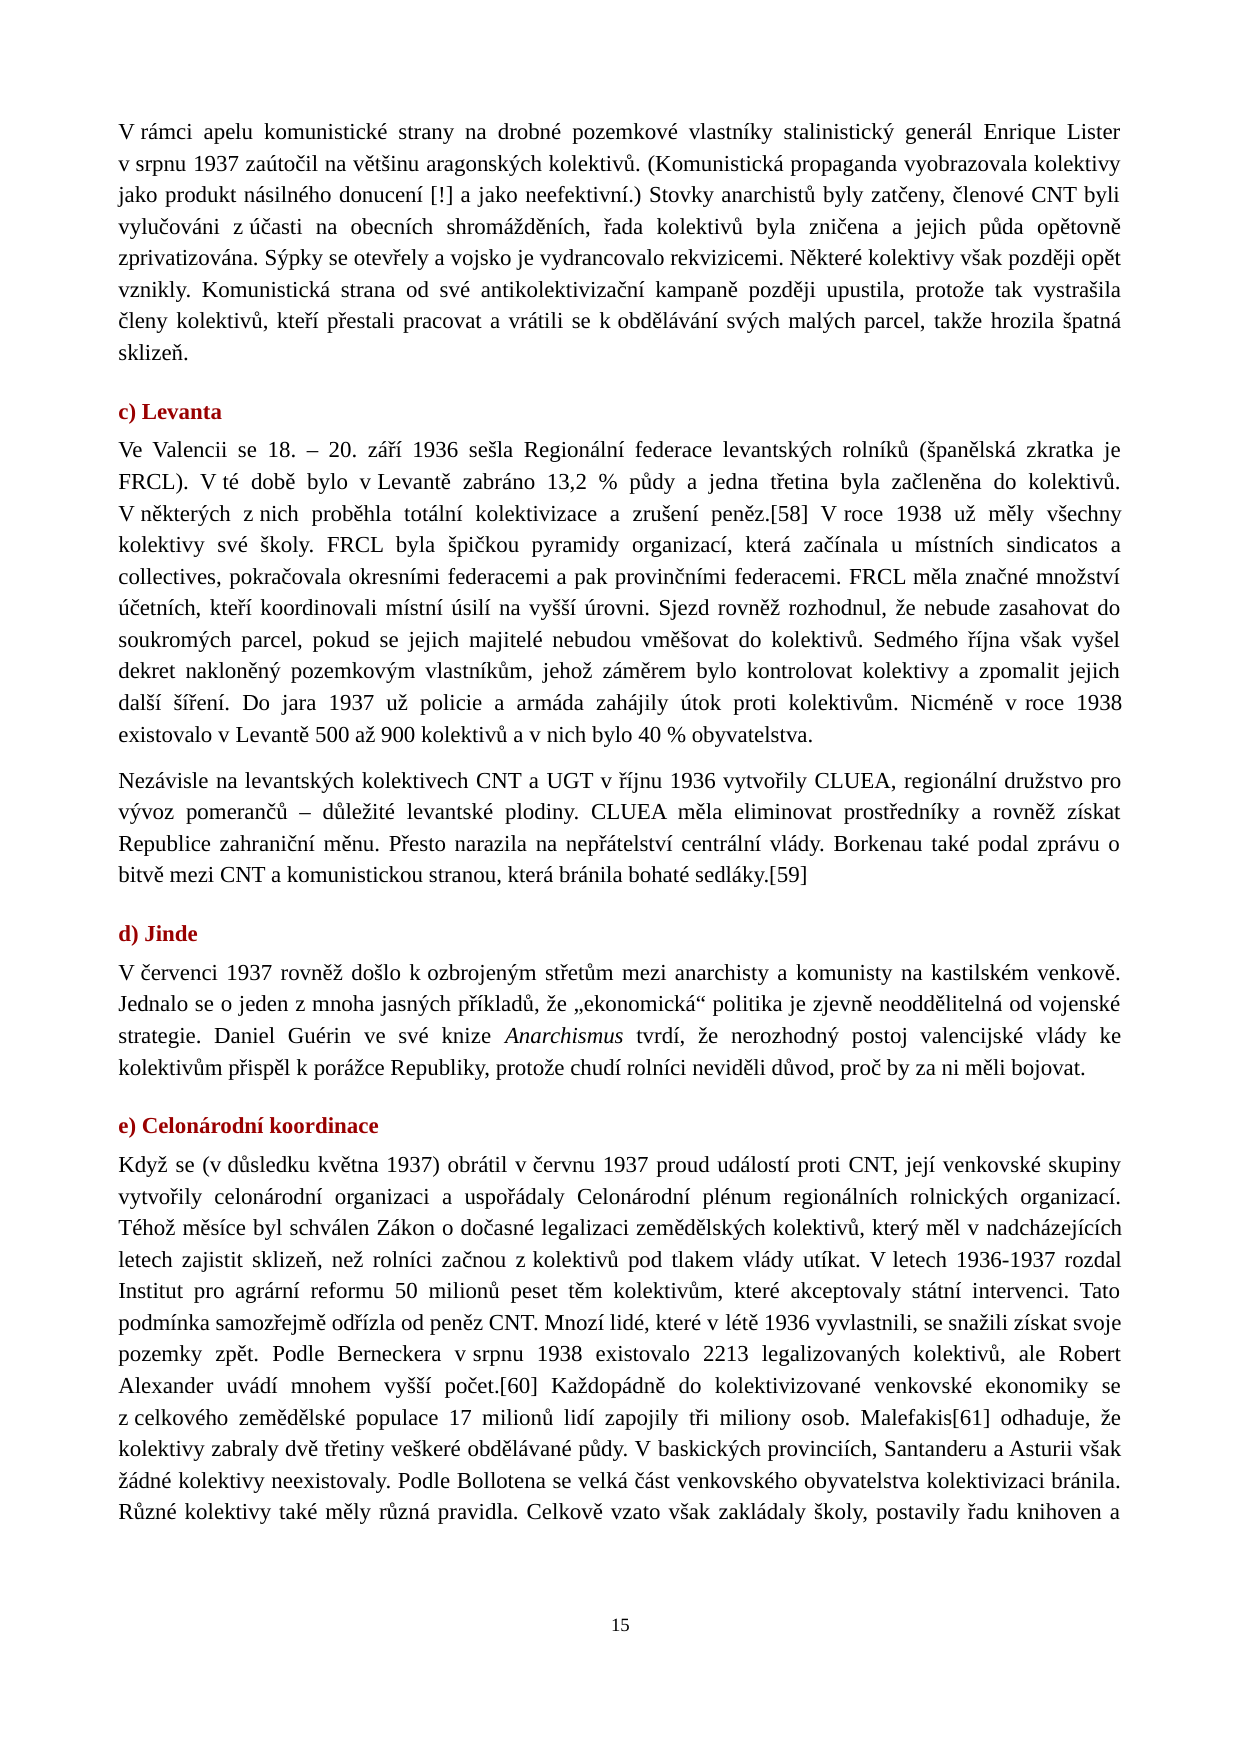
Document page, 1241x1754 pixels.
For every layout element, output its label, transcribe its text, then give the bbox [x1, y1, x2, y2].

subtitle d) Jinde [118, 920, 1122, 946]
text Ve Valencii se 18. – 20. září 1936 sešla Regionální federace levantských rolníků (španělská zkratka je FRCL). V té době bylo v Levantě zabráno 13,2 % půdy a jedna třetina byla začleněna do kolektivů. V některých z nich proběhla totální kolektivizace a zrušení peněz.[58] V roce 1938 už měly všechny kolektivy své školy. FRCL byla špičkou pyramidy organizací, která začínala u místních sindicatos a collectives, pokračovala okresními federacemi a pak provinčními federacemi. FRCL měla značné množství účetních, kteří koordinovali místní úsilí na vyšší úrovni. Sjezd rovněž rozhodnul, že nebude zasahovat do soukromých parcel, pokud se jejich majitelé nebudou vměšovat do kolektivů. Sedmého října však vyšel dekret nakloněný pozemkovým vlastníkům, jehož záměrem bylo kontrolovat kolektivy a zpomalit jejich další šíření. Do jara 1937 už policie a armáda zahájily útok proti kolektivům. Nicméně v roce 1938 existovalo v Levantě 500 až 900 kolektivů a v nich bylo 40 % obyvatelstva. [118, 437, 1122, 747]
text V červenci 1937 rovněž došlo k ozbrojeným střetům mezi anarchisty a komunisty na kastilském venkově. Jednalo se o jeden z mnoha jasných příkladů, že „ekonomická“ politika je zjevně neoddělitelná od vojenské strategie. Daniel Guérin ve své knize Anarchismus tvrdí, že nerozhodný postoj valencijské vlády ke kolektivům přispěl k porážce Republiky, protože chudí rolníci neviděli důvod, proč by za ni měli bojovat. [118, 959, 1122, 1080]
text Nezávisle na levantských kolektivech CNT a UGT v říjnu 1936 vytvořily CLUEA, regionální družstvo pro vývoz pomerančů – důležité levantské plodiny. CLUEA měla eliminovat prostředníky a rovněž získat Republice zahraniční měnu. Přesto narazila na nepřátelství centrální vlády. Borkenau také podal zprávu o bitvě mezi CNT a komunistickou stranou, která bránila bohaté sedláky.[59] [118, 767, 1122, 888]
subtitle c) Levanta [118, 398, 1122, 424]
text Když se (v důsledku května 1937) obrátil v červnu 1937 proud událostí proti CNT, její venkovské skupiny vytvořily celonárodní organizaci a uspořádaly Celonárodní plénum regionálních rolnických organizací. Téhož měsíce byl schválen Zákon o dočasné legalizaci zemědělských kolektivů, který měl v nadcházejících letech zajistit sklizeň, než rolníci začnou z kolektivů pod tlakem vlády utíkat. V letech 1936-1937 rozdal Institut pro agrární reformu 50 milionů peset těm kolektivům, které akceptovaly státní intervenci. Tato podmínka samozřejmě odřízla od peněz CNT. Mnozí lidé, které v létě 1936 vyvlastnili, se snažili získat svoje pozemky zpět. Podle Berneckera v srpnu 1938 existovalo 2213 legalizovaných kolektivů, ale Robert Alexander uvádí mnohem vyšší počet.[60] Každopádně do kolektivizované venkovské ekonomiky se z celkového zemědělské populace 17 milionů lidí zapojily tři miliony osob. Malefakis[61] odhaduje, že kolektivy zabraly dvě třetiny veškeré obdělávané půdy. V baskických provinciích, Santanderu a Asturii však žádné kolektivy neexistovaly. Podle Bollotena se velká část venkovského obyvatelstva kolektivizaci bránila. Různé kolektivy také měly různá pravidla. Celkově vzato však zakládaly školy, postavily řadu knihoven a [118, 1151, 1122, 1525]
subtitle e) Celonárodní koordinace [118, 1112, 1122, 1139]
text V rámci apelu komunistické strany na drobné pozemkové vlastníky stalinistický generál Enrique Lister v srpnu 1937 zaútočil na většinu aragonských kolektivů. (Komunistická propaganda vyobrazovala kolektivy jako produkt násilného donucení [!] a jako neefektivní.) Stovky anarchistů byly zatčeny, členové CNT byli vylučováni z účasti na obecních shromážděních, řada kolektivů byla zničena a jejich půda opětovně zprivatizována. Sýpky se otevřely a vojsko je vydrancovalo rekvizicemi. Některé kolektivy však později opět vznikly. Komunistická strana od své antikolektivizační kampaně později upustila, protože tak vystrašila členy kolektivů, kteří přestali pracovat a vrátili se k obdělávání svých malých parcel, takže hrozila špatná sklizeň. [118, 118, 1122, 365]
